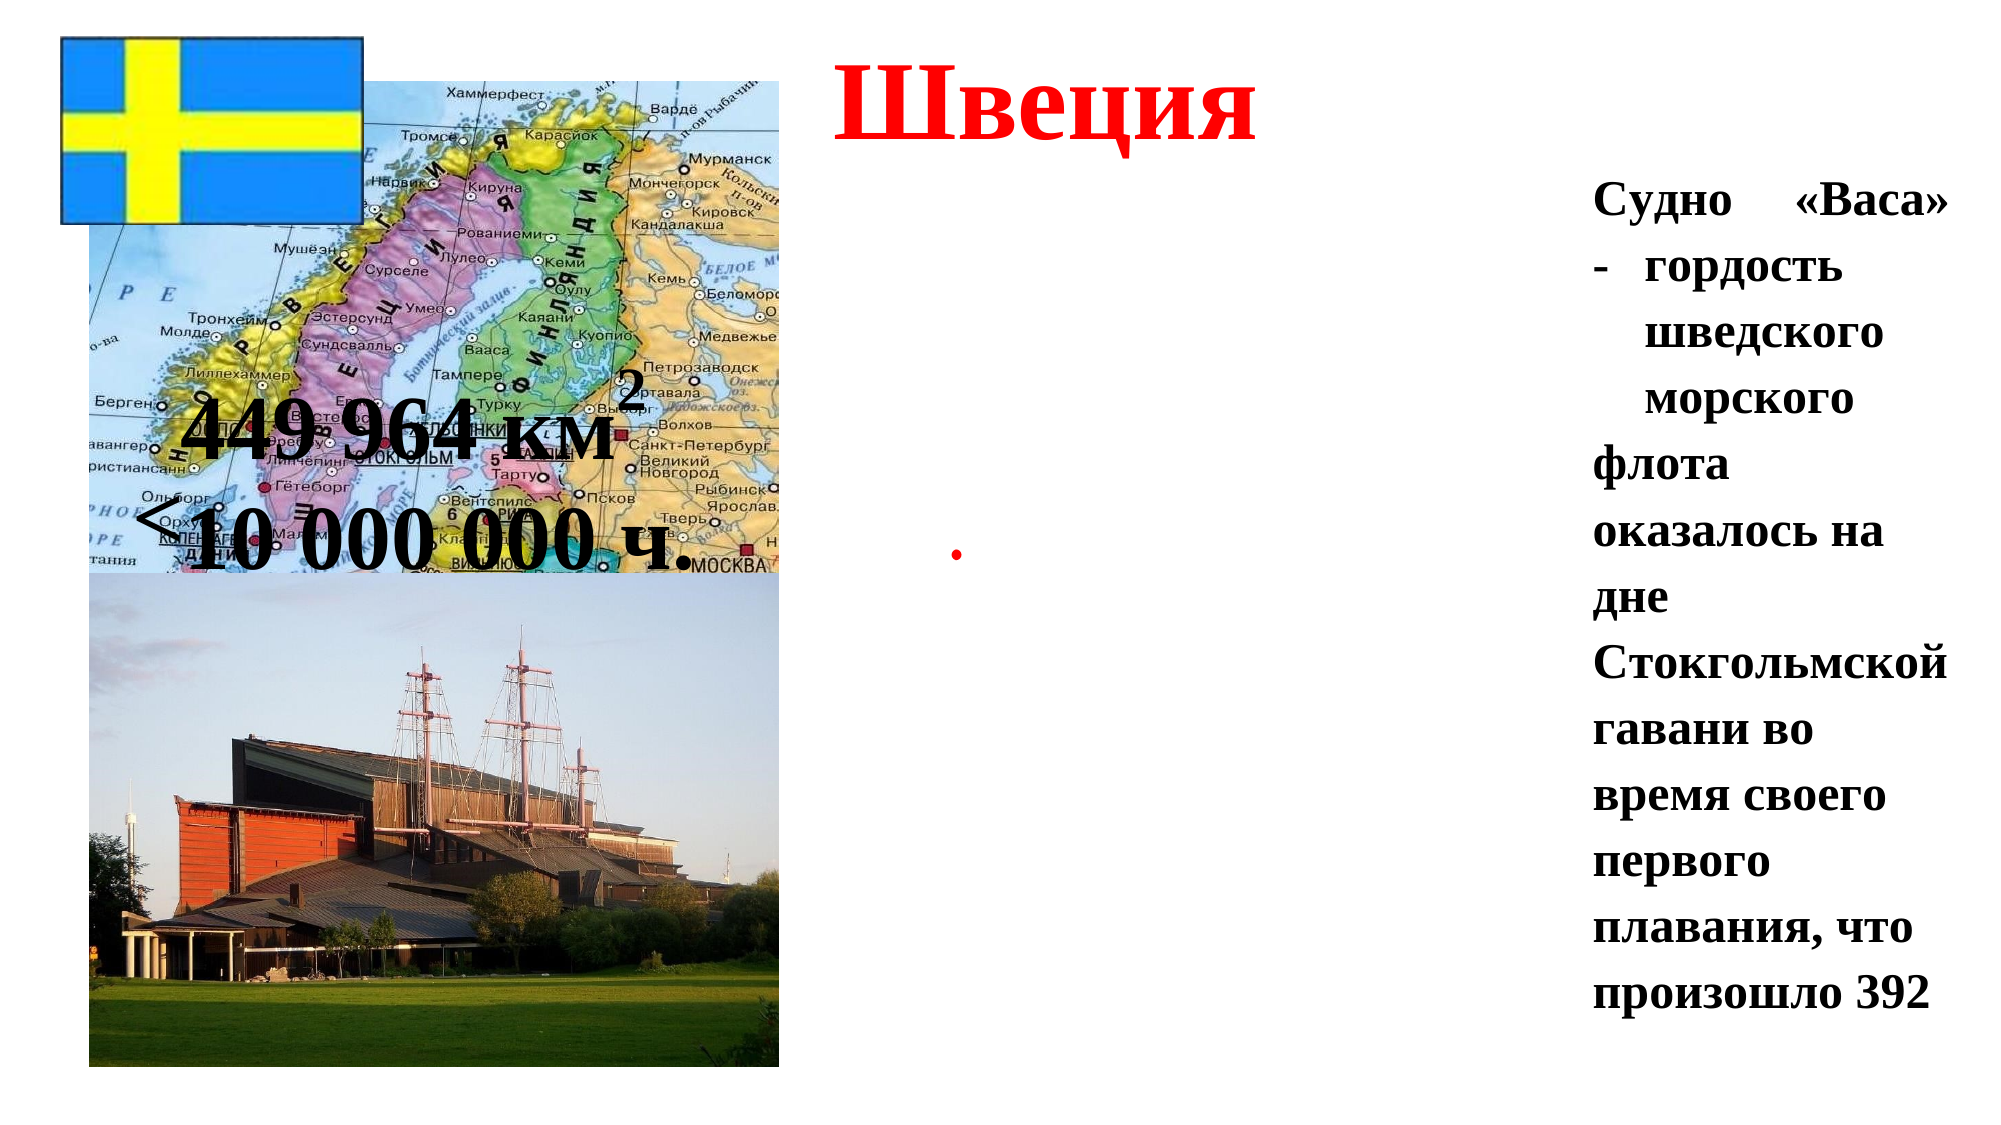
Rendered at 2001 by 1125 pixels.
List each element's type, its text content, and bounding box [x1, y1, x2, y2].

text Судно «Васа»- гордость шведского морского флота оказалось на дне Стокгольмской гавани во время своего первого плавания, что произошло 392 [819, 169, 1958, 1019]
subtitle Швеция [61, 35, 1958, 164]
